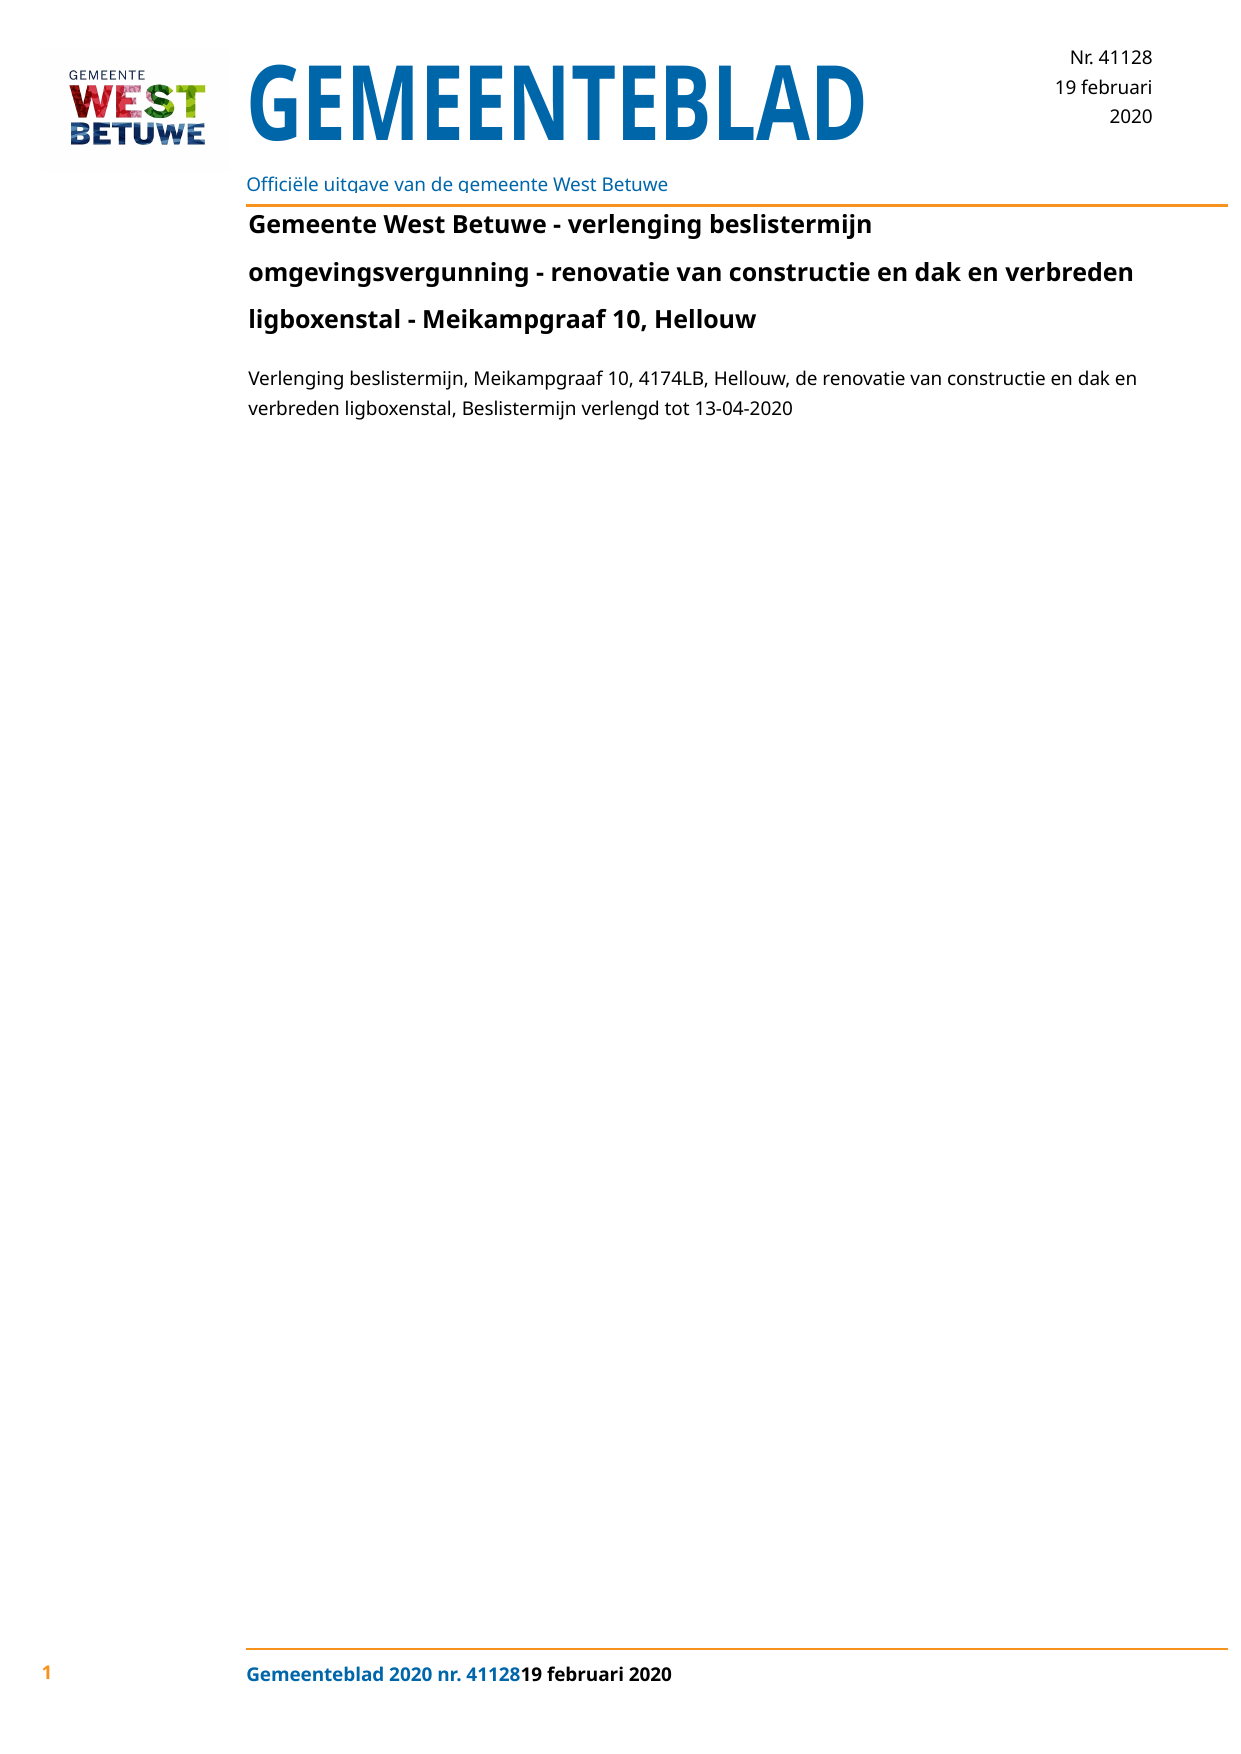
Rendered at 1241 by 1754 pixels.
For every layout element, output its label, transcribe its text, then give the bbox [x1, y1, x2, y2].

text Gemeente West Betuwe - verlenging beslistermijn omgevingsvergunning - renovatie van constructie en dak en verbreden ligboxenstal - Meikampgraaf 10, Hellouw [248, 207, 1152, 336]
text Verlenging beslistermijn, Meikampgraaf 10, 4174LB, Hellouw, de renovatie van constructie en dak en verbreden ligboxenstal, Beslistermijn verlengd tot 13-04-2020 [248, 366, 1152, 421]
picture [41, 47, 231, 172]
